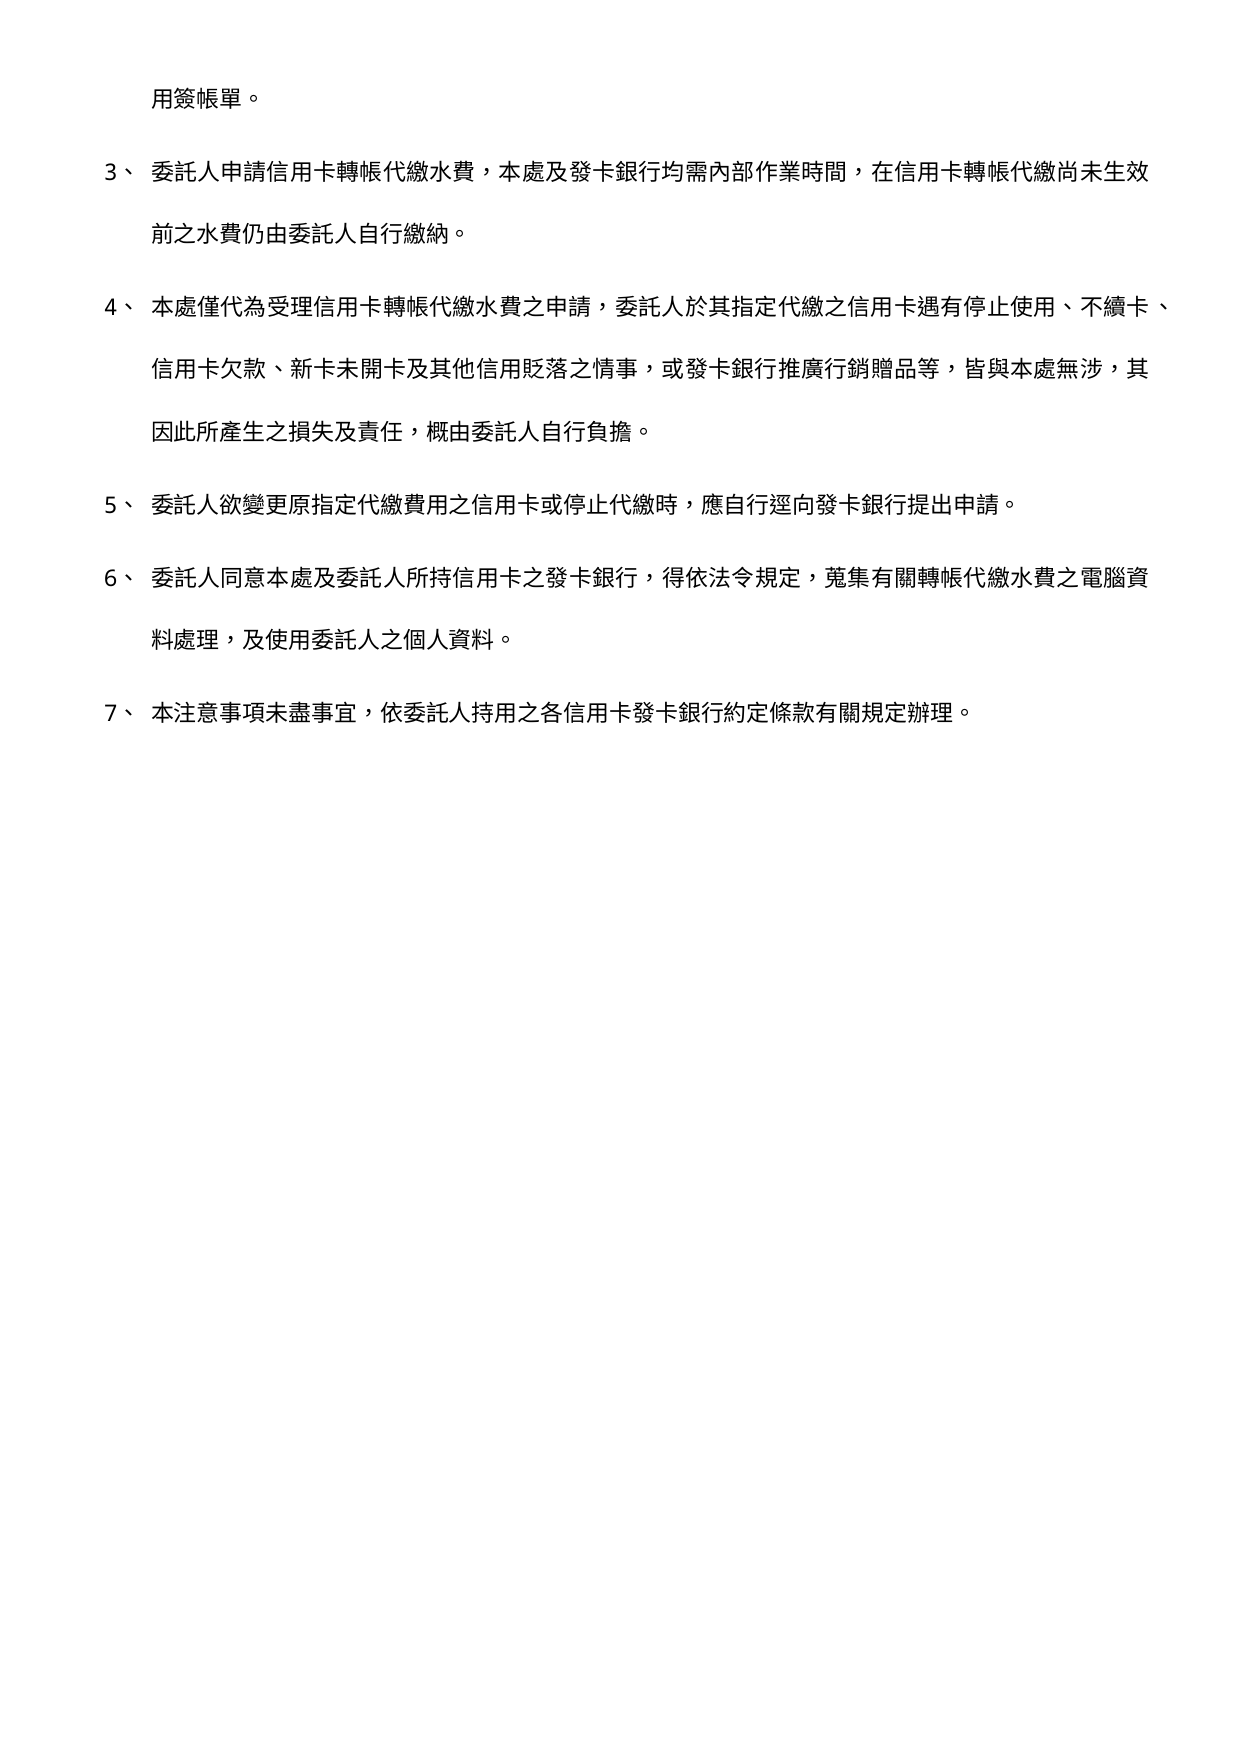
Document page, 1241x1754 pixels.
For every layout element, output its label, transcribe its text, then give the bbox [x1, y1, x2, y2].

list 委託人同意本處及委託人所持信用卡之發卡銀行，得依法令規定，蒐集有關轉帳代繳水費之電腦資料處理，及使用委託人之個人資料。 [103, 534, 1152, 659]
list 本注意事項未盡事宜，依委託人持用之各信用卡發卡銀行約定條款有關規定辦理。 [103, 670, 1152, 732]
list 用簽帳單。 [103, 55, 1152, 118]
list 委託人欲變更原指定代繳費用之信用卡或停止代繳時，應自行逕向發卡銀行提出申請。 [103, 462, 1152, 524]
list 本處僅代為受理信用卡轉帳代繳水費之申請，委託人於其指定代繳之信用卡遇有停止使用、不續卡、信用卡欠款、新卡未開卡及其他信用貶落之情事，或發卡銀行推廣行銷贈品等，皆與本處無涉，其因此所產生之損失及責任，概由委託人自行負擔。 [103, 264, 1152, 451]
list 委託人申請信用卡轉帳代繳水費，本處及發卡銀行均需內部作業時間，在信用卡轉帳代繳尚未生效前之水費仍由委託人自行繳納。 [103, 128, 1152, 253]
